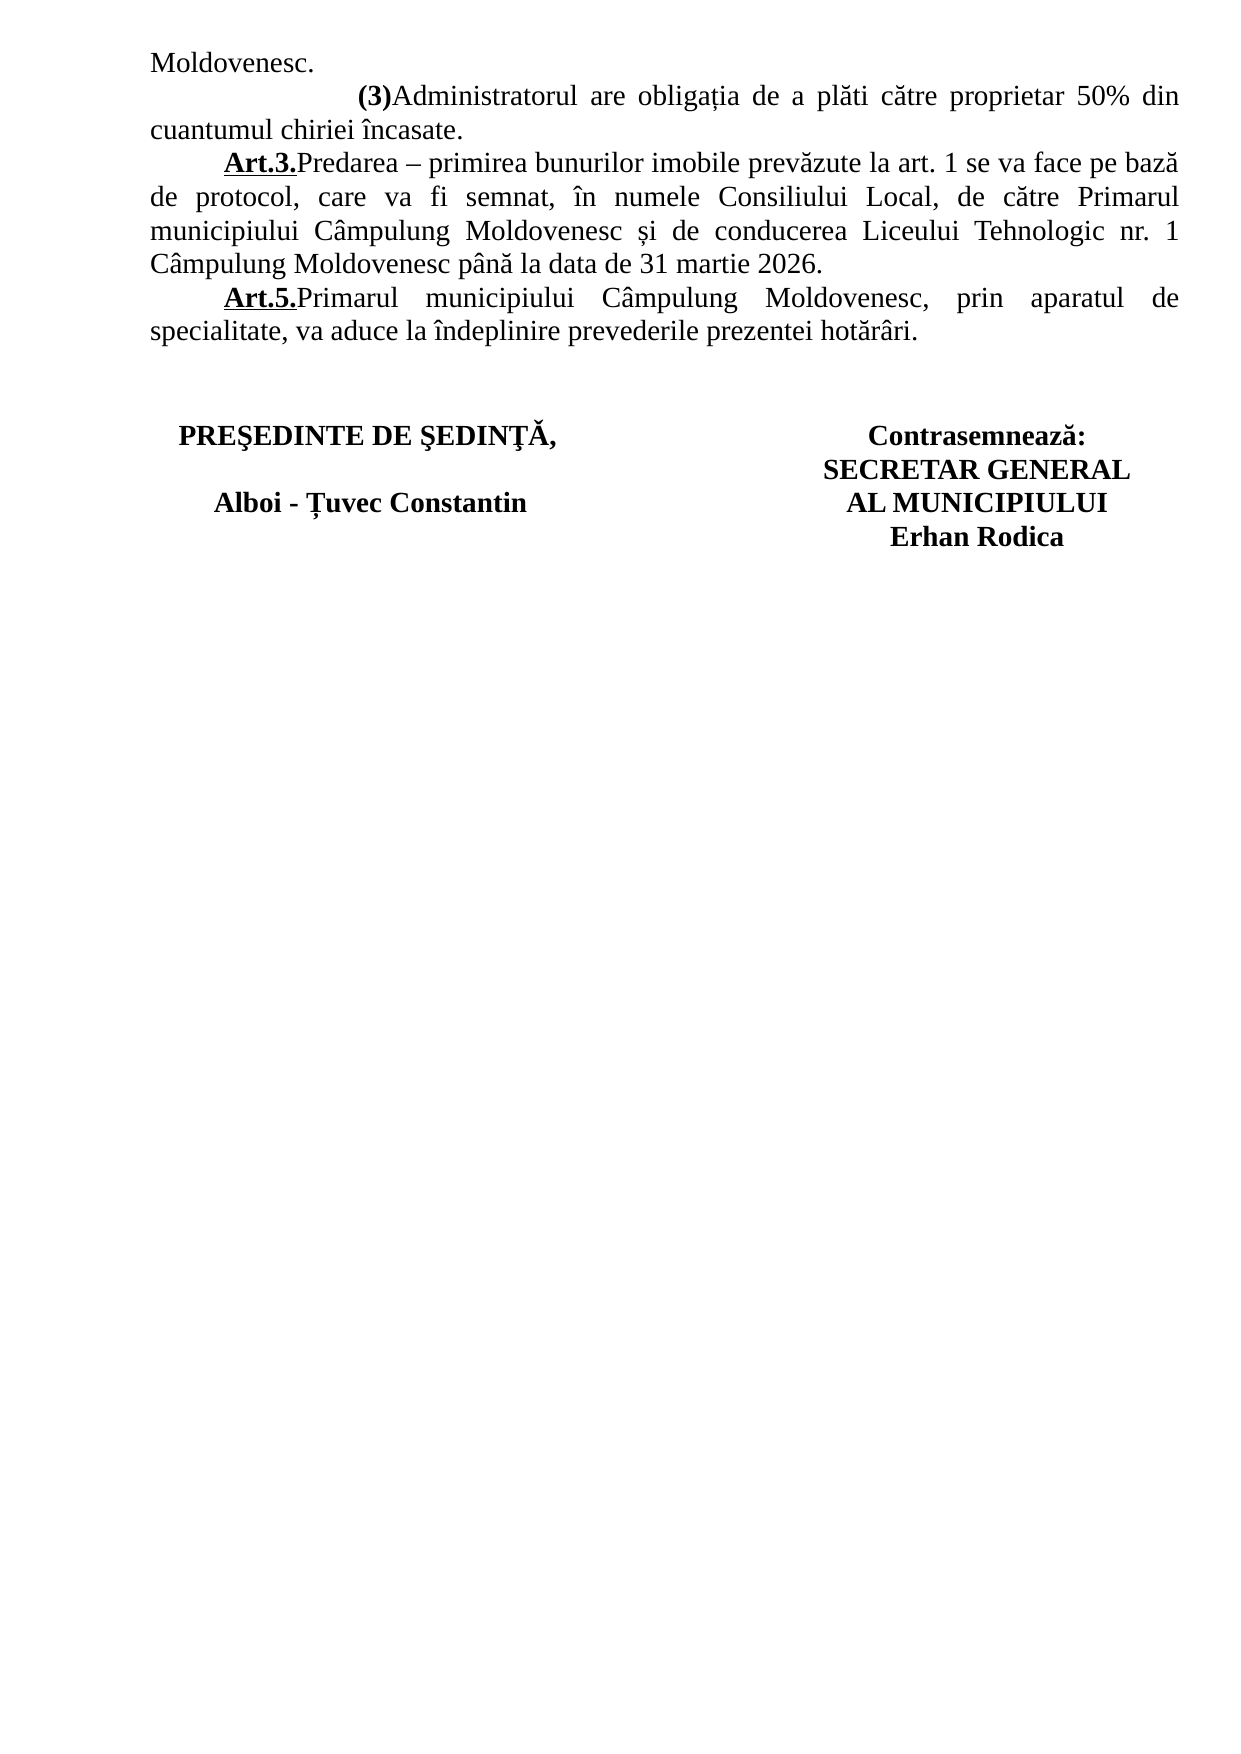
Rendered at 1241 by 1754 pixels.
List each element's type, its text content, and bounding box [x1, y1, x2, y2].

table_header [575, 419, 732, 553]
text Art.5.Primarul municipiului Câmpulung Moldovenesc, prin aparatul de specialitate, va aduce la îndeplinire prevederile prezentei hotărâri. [150, 280, 1180, 347]
text Moldovenesc. [150, 45, 1180, 78]
table_header PREŞEDINTE DE ŞEDINŢǍ, Alboi - Țuvec Constantin [160, 419, 575, 553]
text Art.3.Predarea – primirea bunurilor imobile prevăzute la art. 1 se va face pe bază de protocol, care va fi semnat, în numele Consiliului Local, de către Primarul municipiului Câmpulung Moldovenesc și de conducerea Liceului Tehnologic nr. 1 Câmpulung Moldovenesc până la data de 31 martie 2026. [150, 146, 1180, 280]
table_header Contrasemnează: SECRETAR GENERAL AL MUNICIPIULUI Erhan Rodica [733, 419, 1222, 553]
text (3)Administratorul are obligația de a plăti către proprietar 50% din cuantumul chiriei încasate. [150, 78, 1180, 146]
